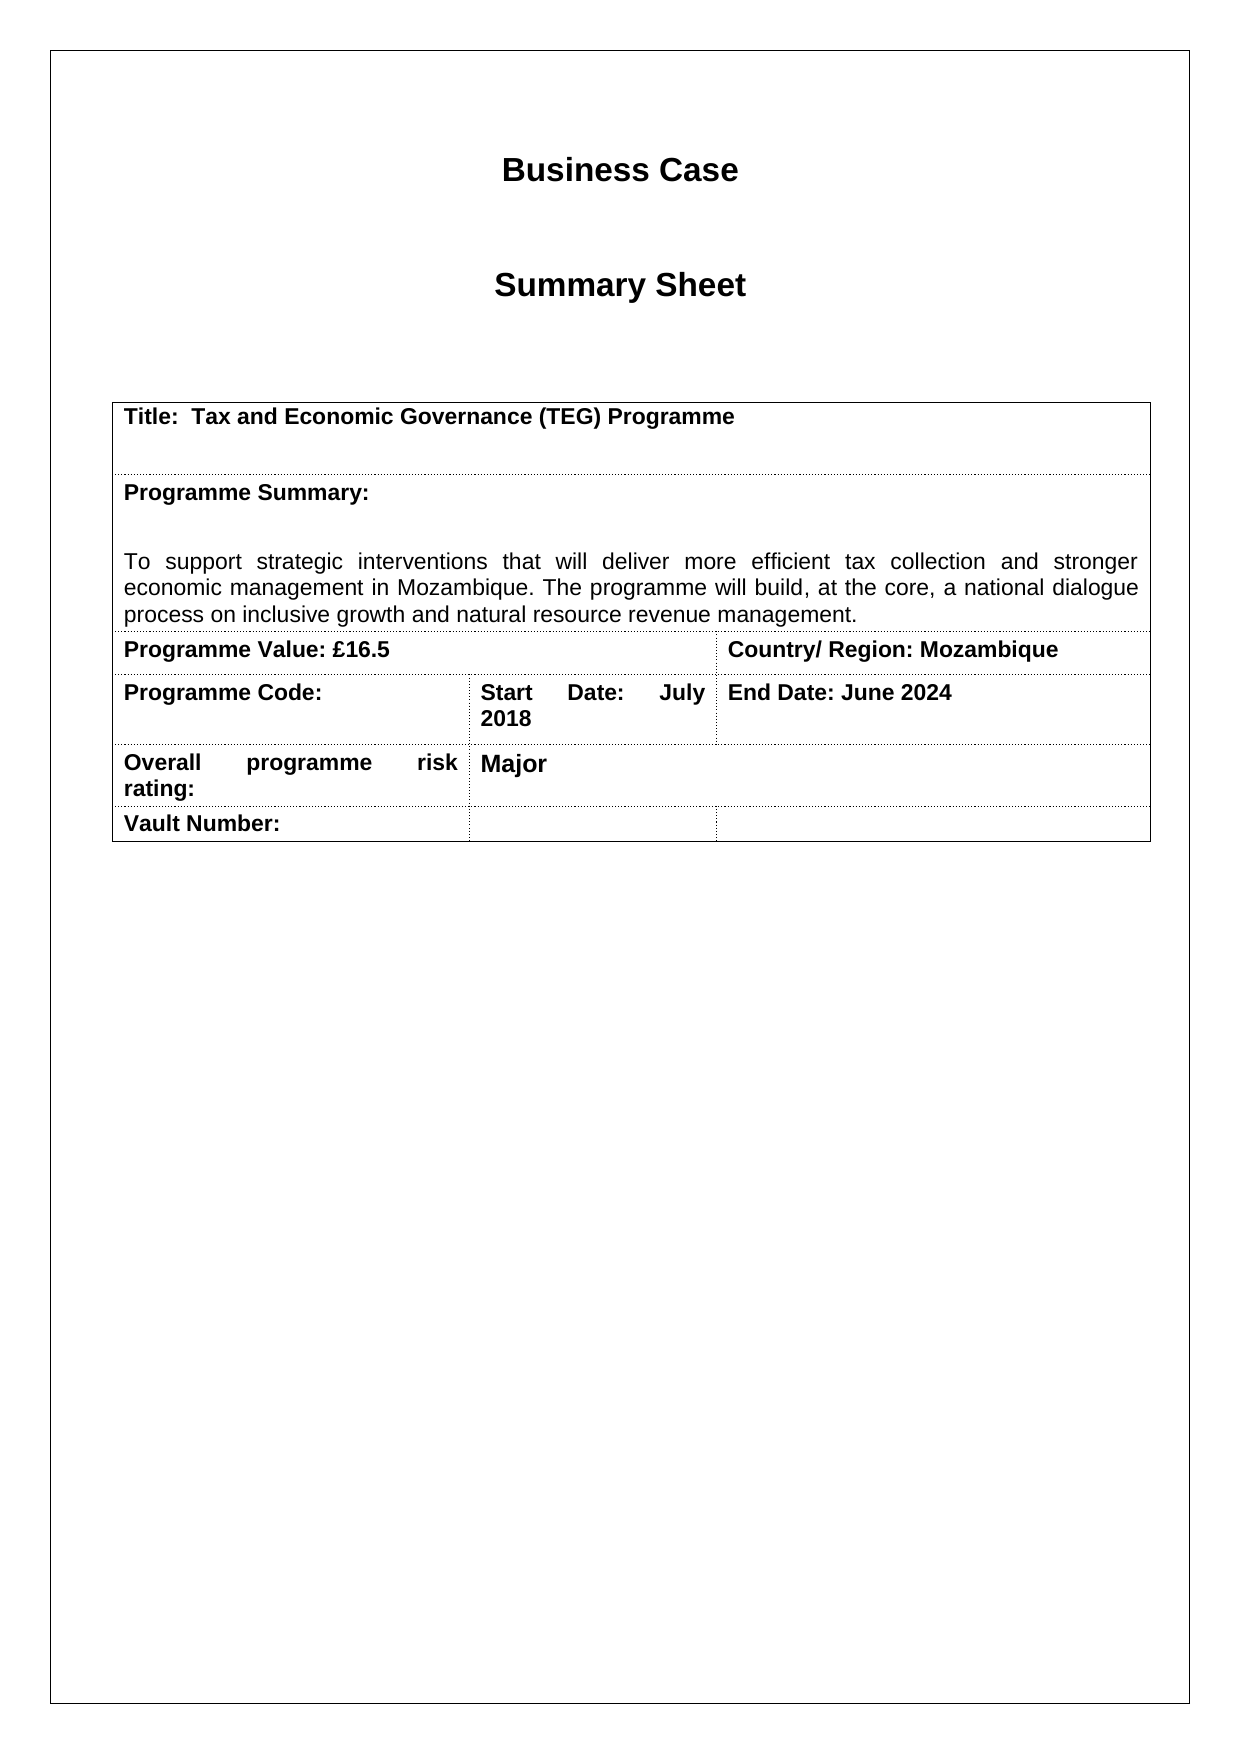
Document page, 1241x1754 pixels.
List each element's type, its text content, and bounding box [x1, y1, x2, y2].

table_cell Major [469, 744, 1150, 806]
table_cell Country/ Region: Mozambique [716, 631, 1150, 674]
table_cell Overall programme risk rating: [113, 744, 469, 806]
table_cell Start Date: July 2018 [469, 674, 716, 744]
table_cell Programme Value: £16.5 [113, 631, 716, 674]
table_cell End Date: June 2024 [716, 674, 1150, 744]
table_cell Vault Number: [113, 806, 469, 841]
text Summary Sheet [112, 265, 1128, 304]
table_cell Programme Summary: To support strategic interventions that will deliver more efficient tax collection and stronger economic management in Mozambique. The programme will build, at the core, a national dialogue process on inclusive growth and natural resource revenue management. [113, 474, 1150, 631]
table_cell [469, 806, 716, 841]
text Business Case [112, 150, 1128, 188]
table_header Title: Tax and Economic Governance (TEG) Programme [113, 403, 1150, 474]
table_cell [716, 806, 1150, 841]
table_cell Programme Code: [113, 674, 469, 744]
